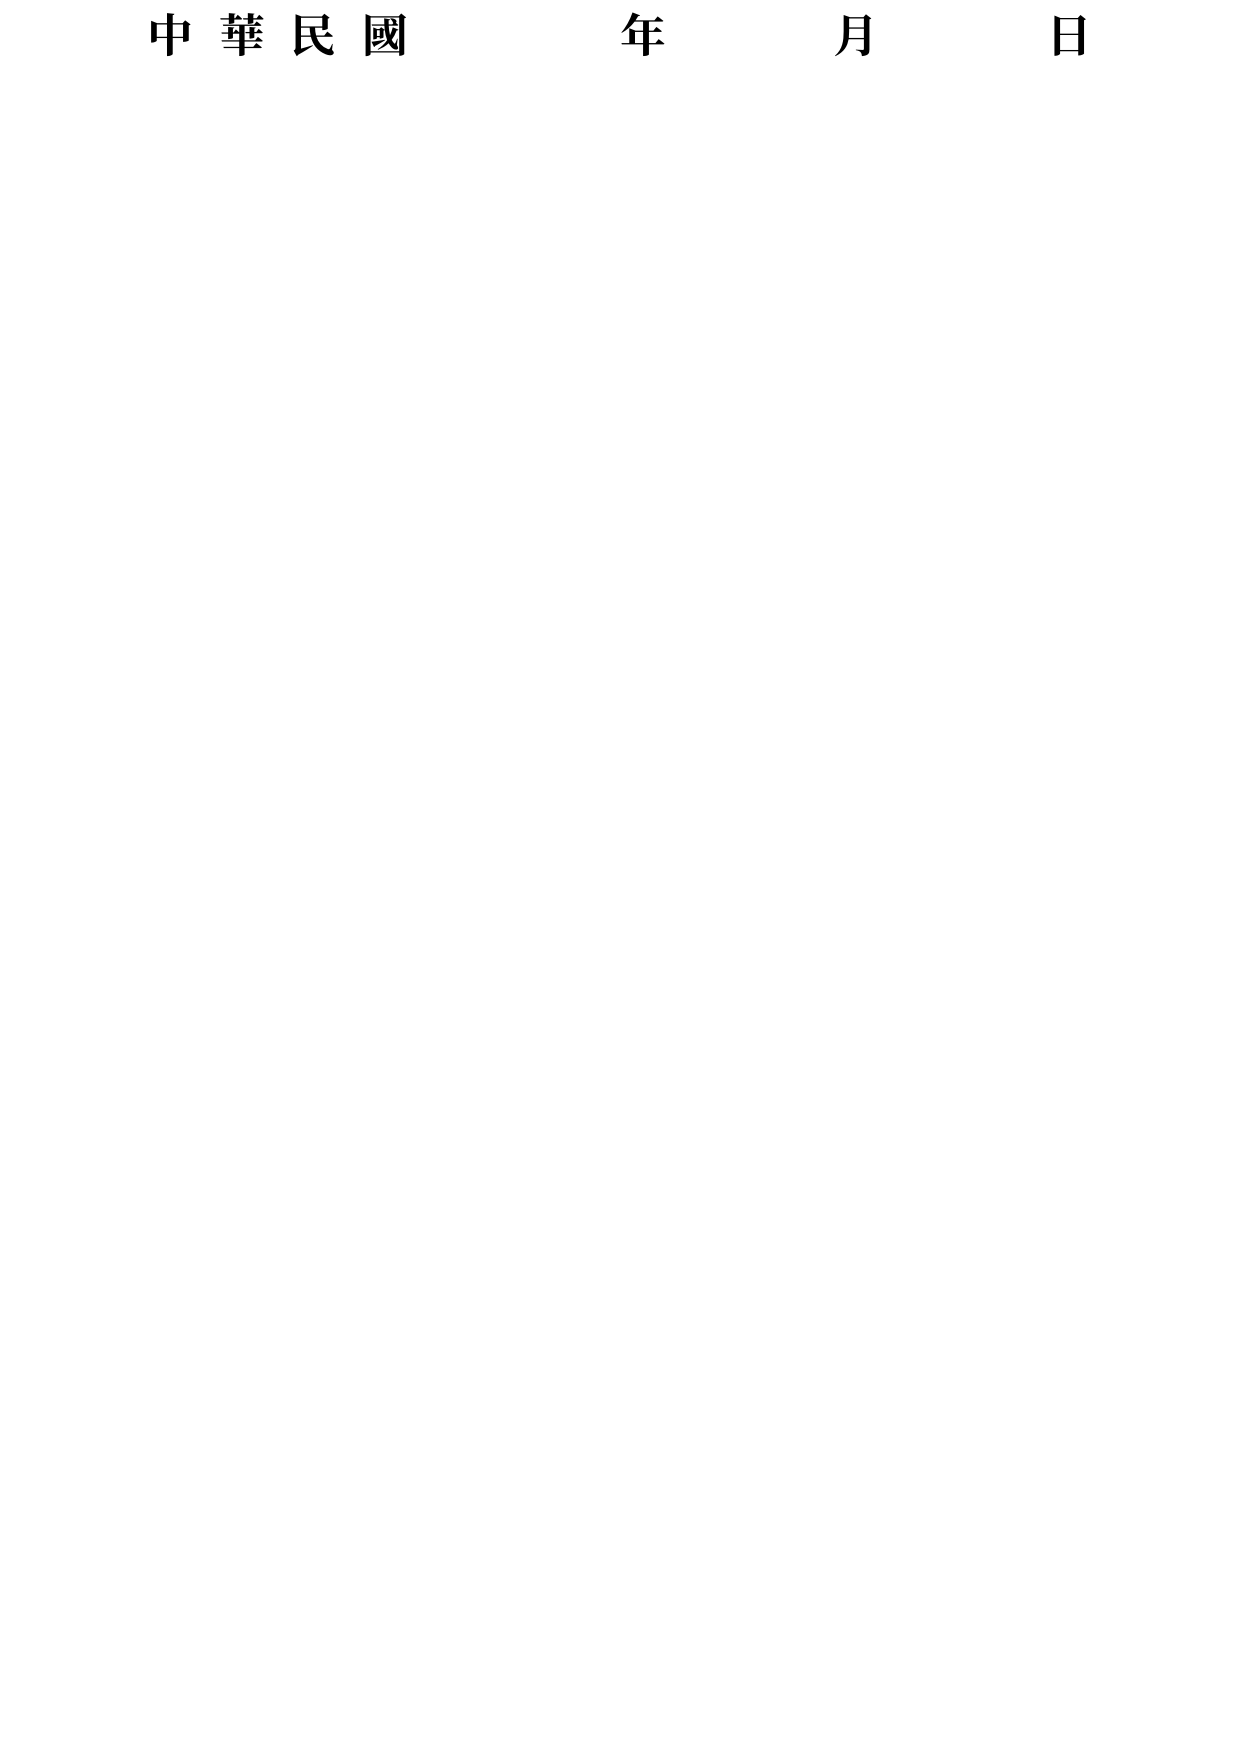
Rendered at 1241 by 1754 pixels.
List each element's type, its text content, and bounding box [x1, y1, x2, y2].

text 中 華 民 國 年 月 日 [147, 0, 1240, 66]
